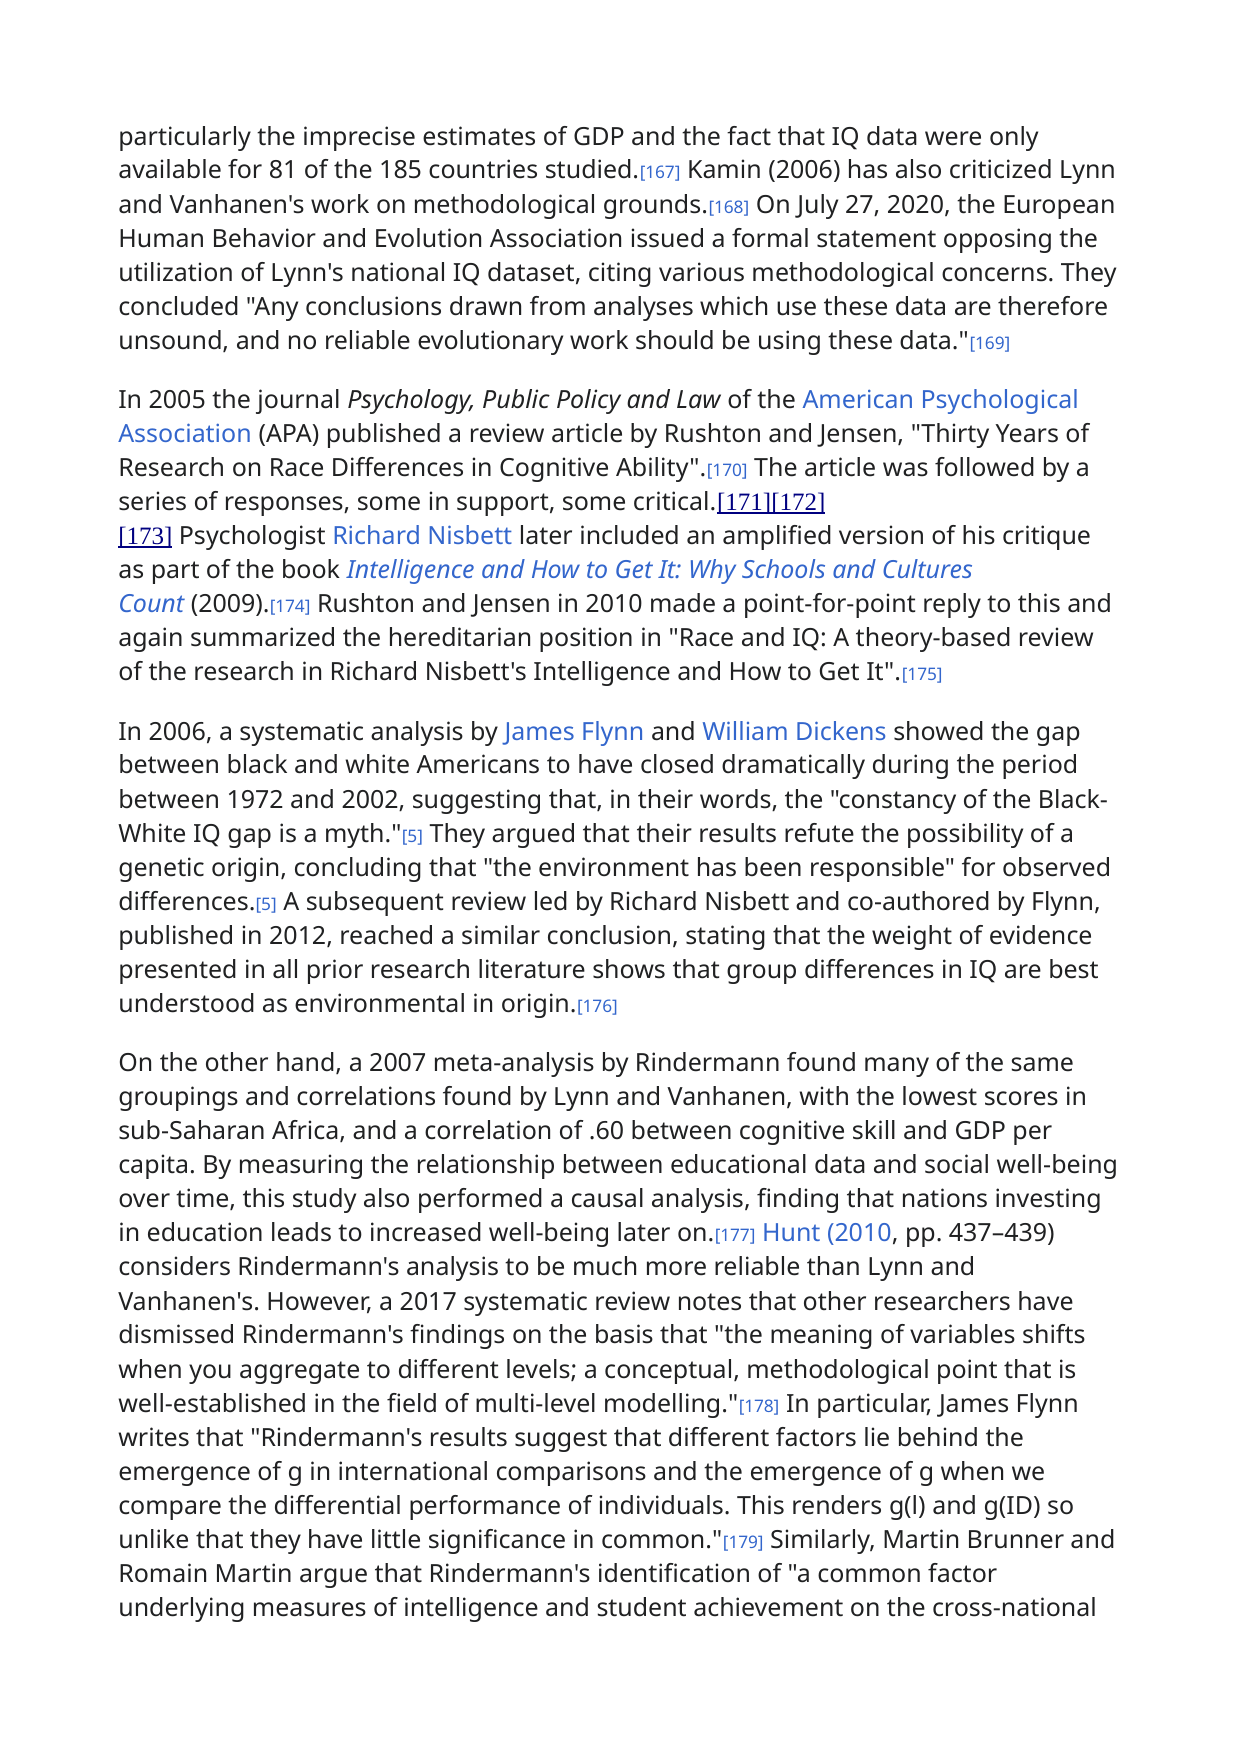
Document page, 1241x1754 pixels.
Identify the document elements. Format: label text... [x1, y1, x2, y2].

text In 2006, a systematic analysis by James Flynn and William Dickens showed the gap between black and white Americans to have closed dramatically during the period between 1972 and 2002, suggesting that, in their words, the "constancy of the Black-White IQ gap is a myth."[5] They argued that their results refute the possibility of a genetic origin, concluding that "the environment has been responsible" for observed differences.[5] A subsequent review led by Richard Nisbett and co-authored by Flynn, published in 2012, reached a similar conclusion, stating that the weight of evidence presented in all prior research literature shows that group differences in IQ are best understood as environmental in origin.[176] [118, 713, 1122, 1020]
text On the other hand, a 2007 meta-analysis by Rindermann found many of the same groupings and correlations found by Lynn and Vanhanen, with the lowest scores in sub-Saharan Africa, and a correlation of .60 between cognitive skill and GDP per capita. By measuring the relationship between educational data and social well-being over time, this study also performed a causal analysis, finding that nations investing in education leads to increased well-being later on.[177] Hunt (2010, pp. 437–439) considers Rindermann's analysis to be much more reliable than Lynn and Vanhanen's. However, a 2017 systematic review notes that other researchers have dismissed Rindermann's findings on the basis that "the meaning of variables shifts when you aggregate to different levels; a conceptual, methodological point that is well-established in the field of multi-level modelling."[178] In particular, James Flynn writes that "Rindermann's results suggest that different factors lie behind the emergence of g in international comparisons and the emergence of g when we compare the differential performance of individuals. This renders g(l) and g(ID) so unlike that they have little significance in common."[179] Similarly, Martin Brunner and Romain Martin argue that Rindermann's identification of "a common factor underlying measures of intelligence and student achievement on the cross-national [118, 1045, 1122, 1624]
text In 2005 the journal Psychology, Public Policy and Law of the American Psychological Association (APA) published a review article by Rushton and Jensen, "Thirty Years of Research on Race Differences in Cognitive Ability".[170] The article was followed by a series of responses, some in support, some critical.[171][172][173] Psychologist Richard Nisbett later included an amplified version of his critique as part of the book Intelligence and How to Get It: Why Schools and Cultures Count (2009).[174] Rushton and Jensen in 2010 made a point-for-point reply to this and again summarized the hereditarian position in "Race and IQ: A theory-based review of the research in Richard Nisbett's Intelligence and How to Get It".[175] [118, 382, 1122, 688]
text particularly the imprecise estimates of GDP and the fact that IQ data were only available for 81 of the 185 countries studied.[167] Kamin (2006) has also criticized Lynn and Vanhanen's work on methodological grounds.[168] On July 27, 2020, the European Human Behavior and Evolution Association issued a formal statement opposing the utilization of Lynn's national IQ dataset, citing various methodological concerns. They concluded "Any conclusions drawn from analyses which use these data are therefore unsound, and no reliable evolutionary work should be using these data."[169] [118, 118, 1122, 357]
